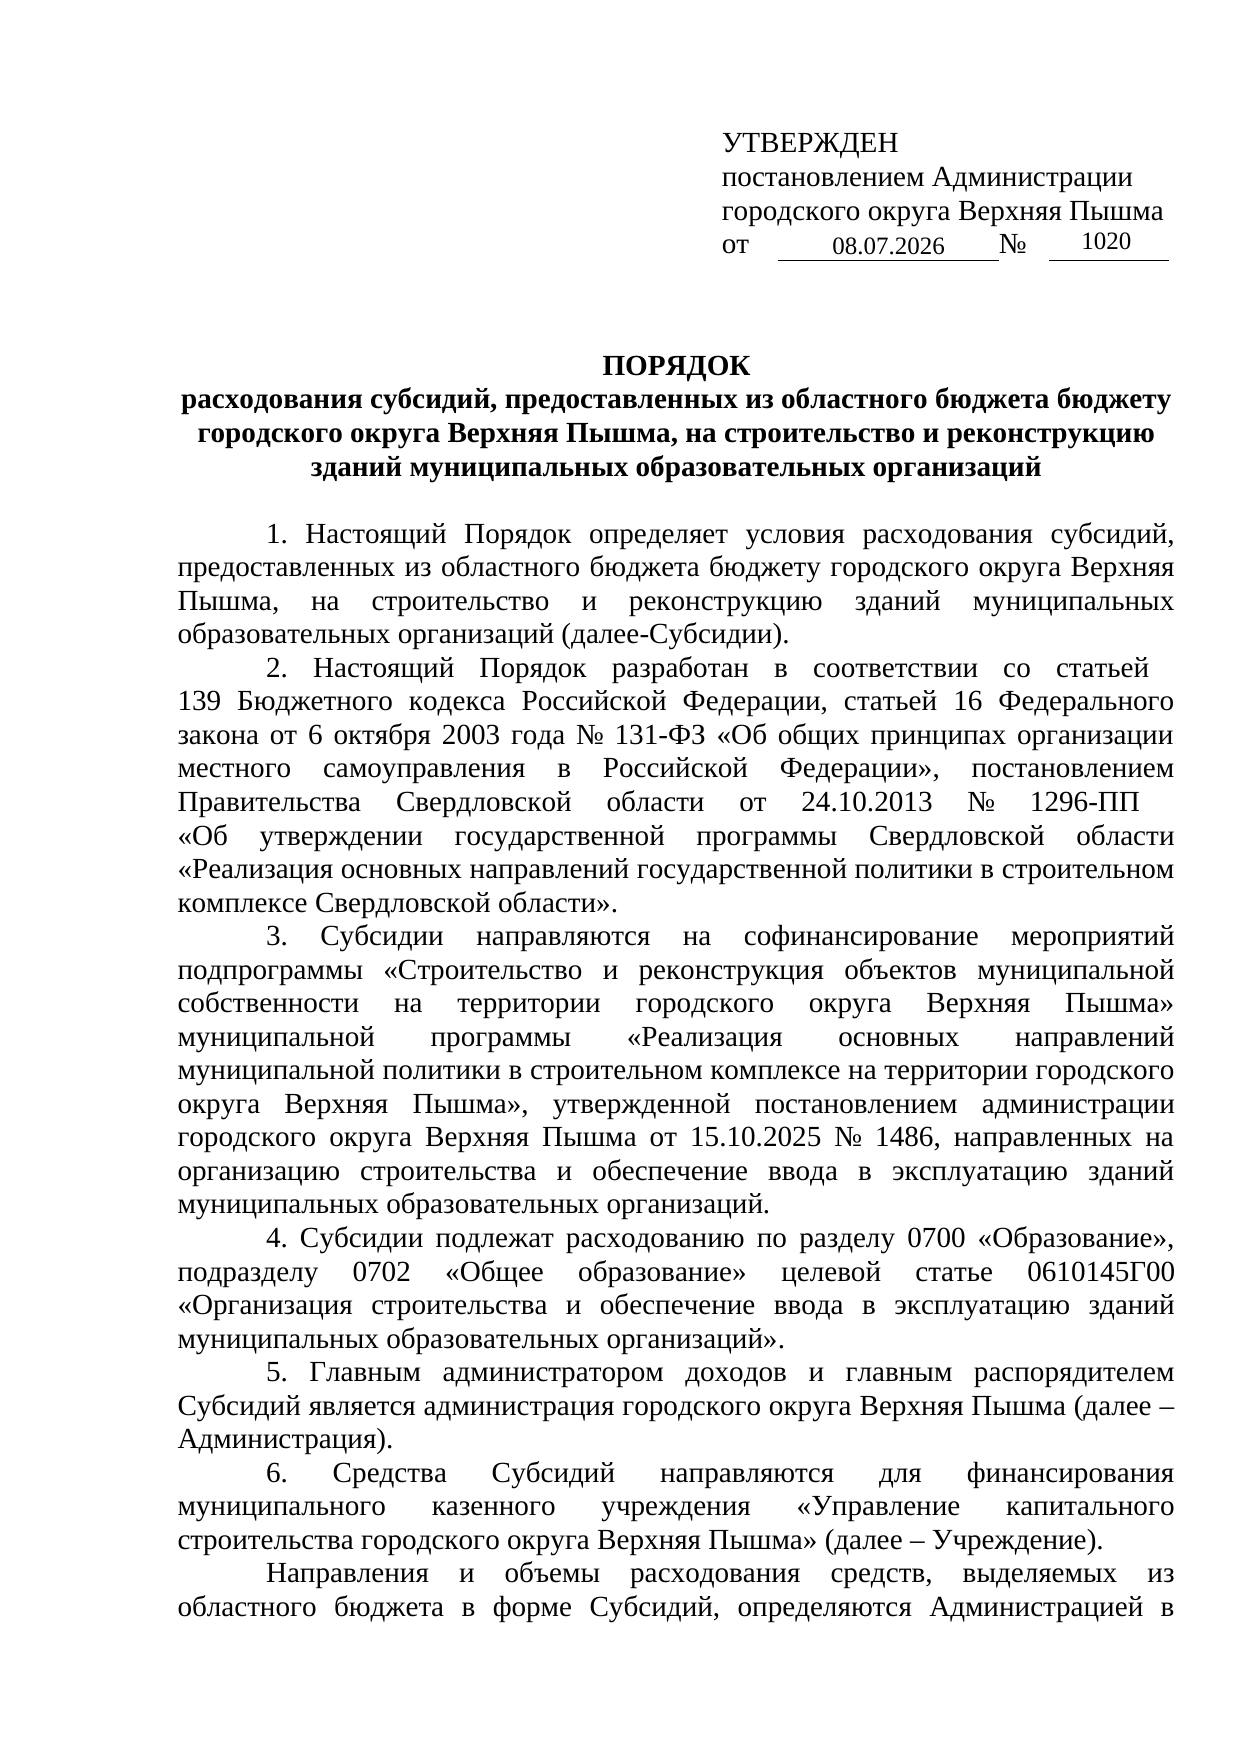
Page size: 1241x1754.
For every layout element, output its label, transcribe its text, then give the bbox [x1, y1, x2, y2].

text городского округа Верхняя Пышма [722, 193, 1169, 226]
text 5. Главным администратором доходов и главным распорядителем Субсидий является администрация городского округа Верхняя Пышма (далее – Администрация). [177, 1354, 1175, 1455]
table_header 08.07.2026 [778, 226, 999, 260]
table_header № [999, 226, 1049, 260]
text 3. Субсидии направляются на софинансирование мероприятий подпрограммы «Строительство и реконструкция объектов муниципальной собственности на территории городского округа Верхняя Пышма» муниципальной программы «Реализация основных направлений муниципальной политики в строительном комплексе на территории городского округа Верхняя Пышма», утвержденной постановлением администрации городского округа Верхняя Пышма от 15.10.2025 № 1486, направленных на организацию строительства и обеспечение ввода в эксплуатацию зданий муниципальных образовательных организаций. [177, 918, 1175, 1220]
text УТВЕРЖДЕН [722, 126, 1169, 159]
text постановлением Администрации [722, 159, 1169, 193]
text 1. Настоящий Порядок определяет условия расходования субсидий, предоставленных из областного бюджета бюджету городского округа Верхняя Пышма, на строительство и реконструкцию зданий муниципальных образовательных организаций (далее-Субсидии). [177, 516, 1175, 650]
text 2. Настоящий Порядок разработан в соответствии со статьей 139 Бюджетного кодекса Российской Федерации, статьей 16 Федерального закона от 6 октября 2003 года № 131-ФЗ «Об общих принципах организации местного самоуправления в Российской Федерации», постановлением Правительства Свердловской области от 24.10.2013 № 1296-ПП «Об утверждении государственной программы Свердловской области «Реализация основных направлений государственной политики в строительном комплексе Свердловской области». [177, 650, 1175, 918]
text расходования субсидий, предоставленных из областного бюджета бюджету городского округа Верхняя Пышма, на строительство и реконструкцию зданий муниципальных образовательных организаций [177, 382, 1175, 482]
table_header 1020 [1049, 226, 1169, 260]
text 6. Средства Субсидий направляются для финансирования муниципального казенного учреждения «Управление капитального строительства городского округа Верхняя Пышма» (далее – Учреждение). [177, 1455, 1175, 1556]
text Направления и объемы расходования средств, выделяемых из областного бюджета в форме Субсидий, определяются Администрацией в [177, 1556, 1175, 1623]
text 4. Субсидии подлежат расходованию по разделу 0700 «Образование», подразделу 0702 «Общее образование» целевой статье 0610145Г00 «Организация строительства и обеспечение ввода в эксплуатацию зданий муниципальных образовательных организаций». [177, 1220, 1175, 1354]
table_header от [722, 226, 778, 260]
text ПОРЯДОК [177, 348, 1175, 382]
